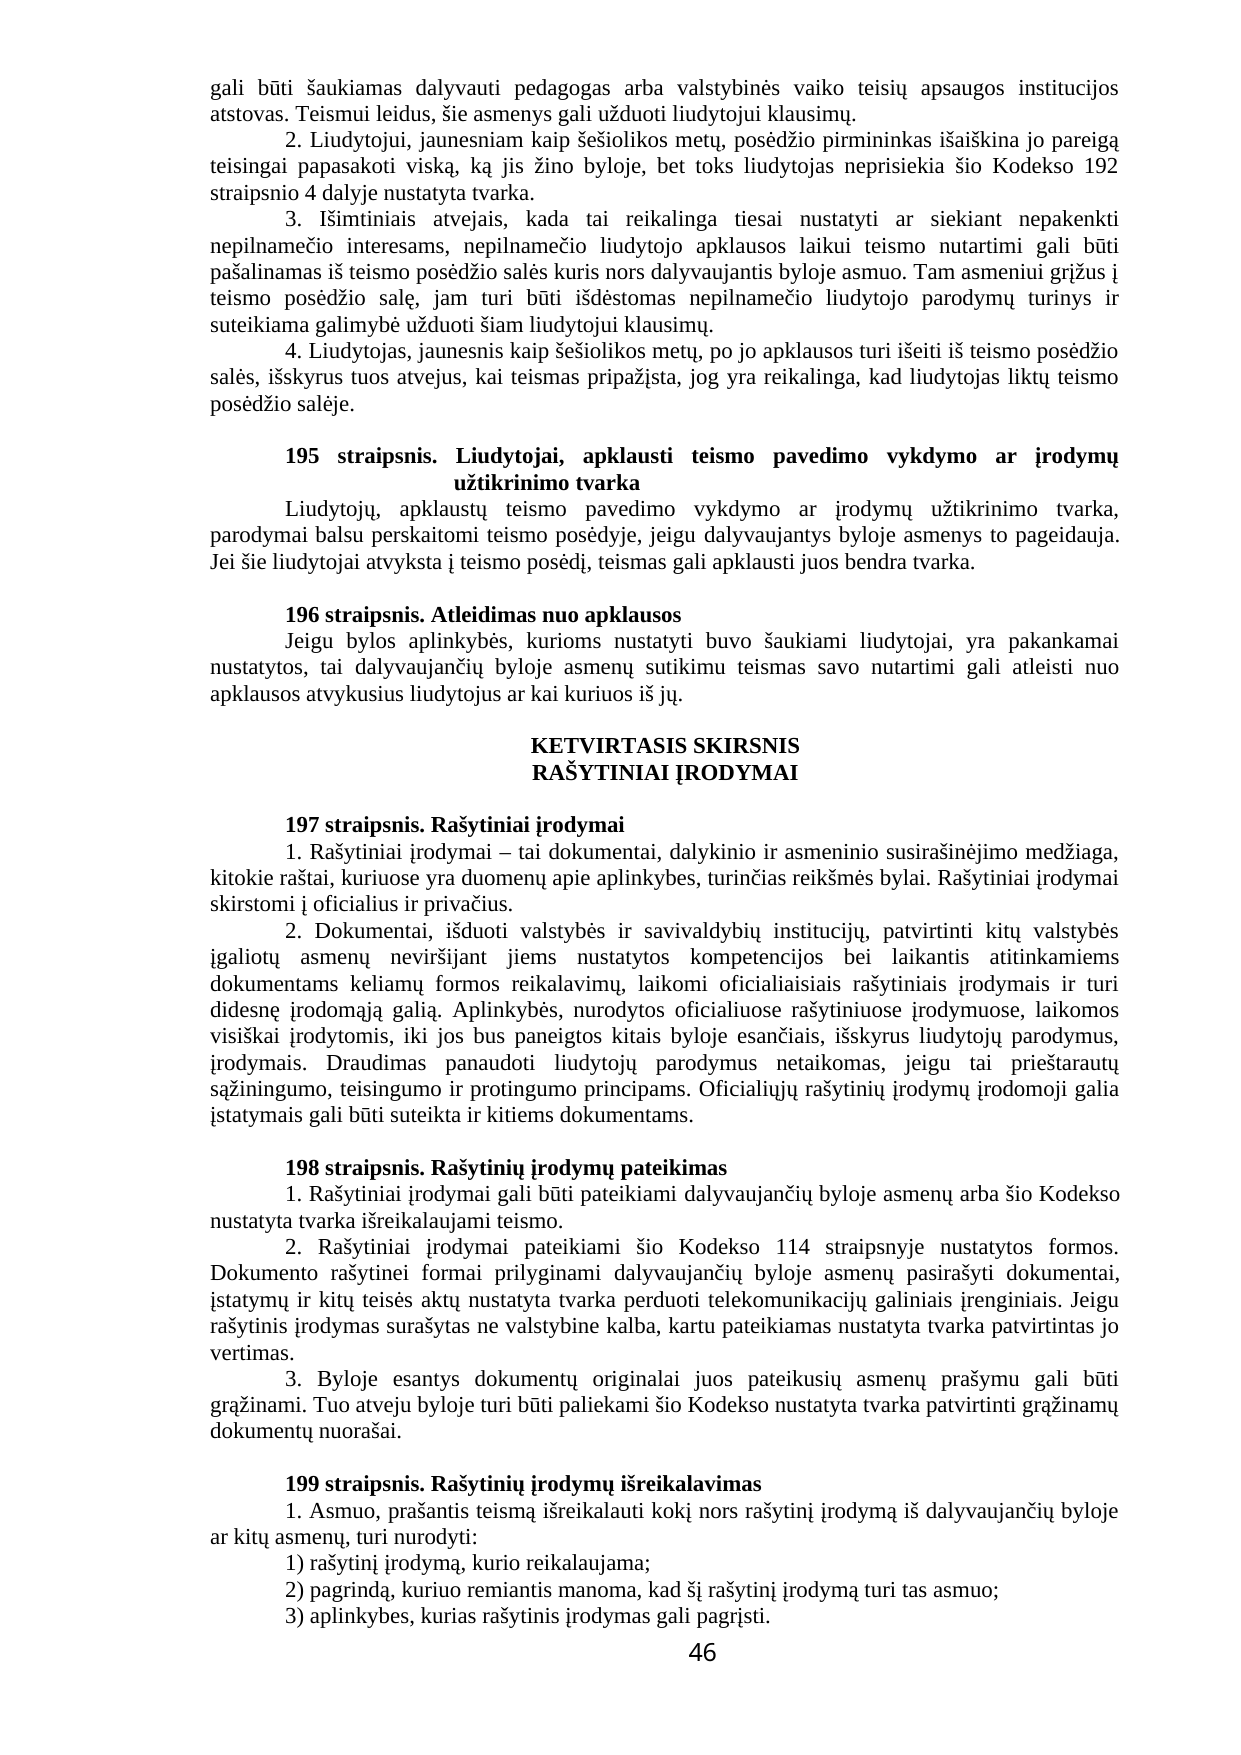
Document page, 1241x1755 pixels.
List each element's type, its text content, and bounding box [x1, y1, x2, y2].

text 198 straipsnis. Rašytinių įrodymų pateikimas [210, 1154, 1120, 1180]
text 3) aplinkybes, kurias rašytinis įrodymas gali pagrįsti. [210, 1602, 1120, 1628]
text 4. Liudytojas, jaunesnis kaip šešiolikos metų, po jo apklausos turi išeiti iš teismo posėdžio salės, išskyrus tuos atvejus, kai teismas pripažįsta, jog yra reikalinga, kad liudytojas liktų teismo posėdžio salėje. [210, 337, 1120, 416]
text 199 straipsnis. Rašytinių įrodymų išreikalavimas [210, 1470, 1120, 1497]
text 2. Dokumentai, išduoti valstybės ir savivaldybių institucijų, patvirtinti kitų valstybės įgaliotų asmenų neviršijant jiems nustatytos kompetencijos bei laikantis atitinkamiems dokumentams keliamų formos reikalavimų, laikomi oficialiaisiais rašytiniais įrodymais ir turi didesnę įrodomąją galią. Aplinkybės, nurodytos oficialiuose rašytiniuose įrodymuose, laikomos visiškai įrodytomis, iki jos bus paneigtos kitais byloje esančiais, išskyrus liudytojų parodymus, įrodymais. Draudimas panaudoti liudytojų parodymus netaikomas, jeigu tai prieštarautų sąžiningumo, teisingumo ir protingumo principams. Oficialiųjų rašytinių įrodymų įrodomoji galia įstatymais gali būti suteikta ir kitiems dokumentams. [210, 917, 1120, 1128]
text 2. Liudytojui, jaunesniam kaip šešiolikos metų, posėdžio pirmininkas išaiškina jo pareigą teisingai papasakoti viską, ką jis žino byloje, bet toks liudytojas neprisiekia šio Kodekso 192 straipsnio 4 dalyje nustatyta tvarka. [210, 126, 1120, 205]
text 197 straipsnis. Rašytiniai įrodymai [210, 811, 1120, 838]
text 2. Rašytiniai įrodymai pateikiami šio Kodekso 114 straipsnyje nustatytos formos. Dokumento rašytinei formai prilyginami dalyvaujančių byloje asmenų pasirašyti dokumentai, įstatymų ir kitų teisės aktų nustatyta tvarka perduoti telekomunikacijų galiniais įrenginiais. Jeigu rašytinis įrodymas surašytas ne valstybine kalba, kartu pateikiamas nustatyta tvarka patvirtintas jo vertimas. [210, 1233, 1120, 1365]
text 2) pagrindą, kuriuo remiantis manoma, kad šį rašytinį įrodymą turi tas asmuo; [210, 1576, 1120, 1602]
text 1. Rašytiniai įrodymai gali būti pateikiami dalyvaujančių byloje asmenų arba šio Kodekso nustatyta tvarka išreikalaujami teismo. [210, 1180, 1120, 1233]
text 3. Išimtiniais atvejais, kada tai reikalinga tiesai nustatyti ar siekiant nepakenkti nepilnamečio interesams, nepilnamečio liudytojo apklausos laikui teismo nutartimi gali būti pašalinamas iš teismo posėdžio salės kuris nors dalyvaujantis byloje asmuo. Tam asmeniui grįžus į teismo posėdžio salę, jam turi būti išdėstomas nepilnamečio liudytojo parodymų turinys ir suteikiama galimybė užduoti šiam liudytojui klausimų. [210, 205, 1120, 337]
text 1. Asmuo, prašantis teismą išreikalauti kokį nors rašytinį įrodymą iš dalyvaujančių byloje ar kitų asmenų, turi nurodyti: [210, 1497, 1120, 1549]
text gali būti šaukiamas dalyvauti pedagogas arba valstybinės vaiko teisių apsaugos institucijos atstovas. Teismui leidus, šie asmenys gali užduoti liudytojui klausimų. [210, 73, 1120, 126]
text Liudytojų, apklaustų teismo pavedimo vykdymo ar įrodymų užtikrinimo tvarka, parodymai balsu perskaitomi teismo posėdyje, jeigu dalyvaujantys byloje asmenys to pageidauja. Jei šie liudytojai atvyksta į teismo posėdį, teismas gali apklausti juos bendra tvarka. [210, 495, 1120, 574]
text 1. Rašytiniai įrodymai – tai dokumentai, dalykinio ir asmeninio susirašinėjimo medžiaga, kitokie raštai, kuriuose yra duomenų apie aplinkybes, turinčias reikšmės bylai. Rašytiniai įrodymai skirstomi į oficialius ir privačius. [210, 838, 1120, 917]
text 3. Byloje esantys dokumentų originalai juos pateikusių asmenų prašymu gali būti grąžinami. Tuo atveju byloje turi būti paliekami šio Kodekso nustatyta tvarka patvirtinti grąžinamų dokumentų nuorašai. [210, 1365, 1120, 1444]
text 1) rašytinį įrodymą, kurio reikalaujama; [210, 1549, 1120, 1576]
text Jeigu bylos aplinkybės, kurioms nustatyti buvo šaukiami liudytojai, yra pakankamai nustatytos, tai dalyvaujančių byloje asmenų sutikimu teismas savo nutartimi gali atleisti nuo apklausos atvykusius liudytojus ar kai kuriuos iš jų. [210, 627, 1120, 706]
subtitle Ketvirtasis skirsnis [210, 732, 1120, 759]
subtitle Rašytiniai įrodymai [210, 759, 1120, 785]
text 195 straipsnis. Liudytojai, apklausti teismo pavedimo vykdymo ar įrodymų užtikrinimo tvarka [285, 442, 1120, 495]
text 196 straipsnis. Atleidimas nuo apklausos [210, 601, 1120, 627]
